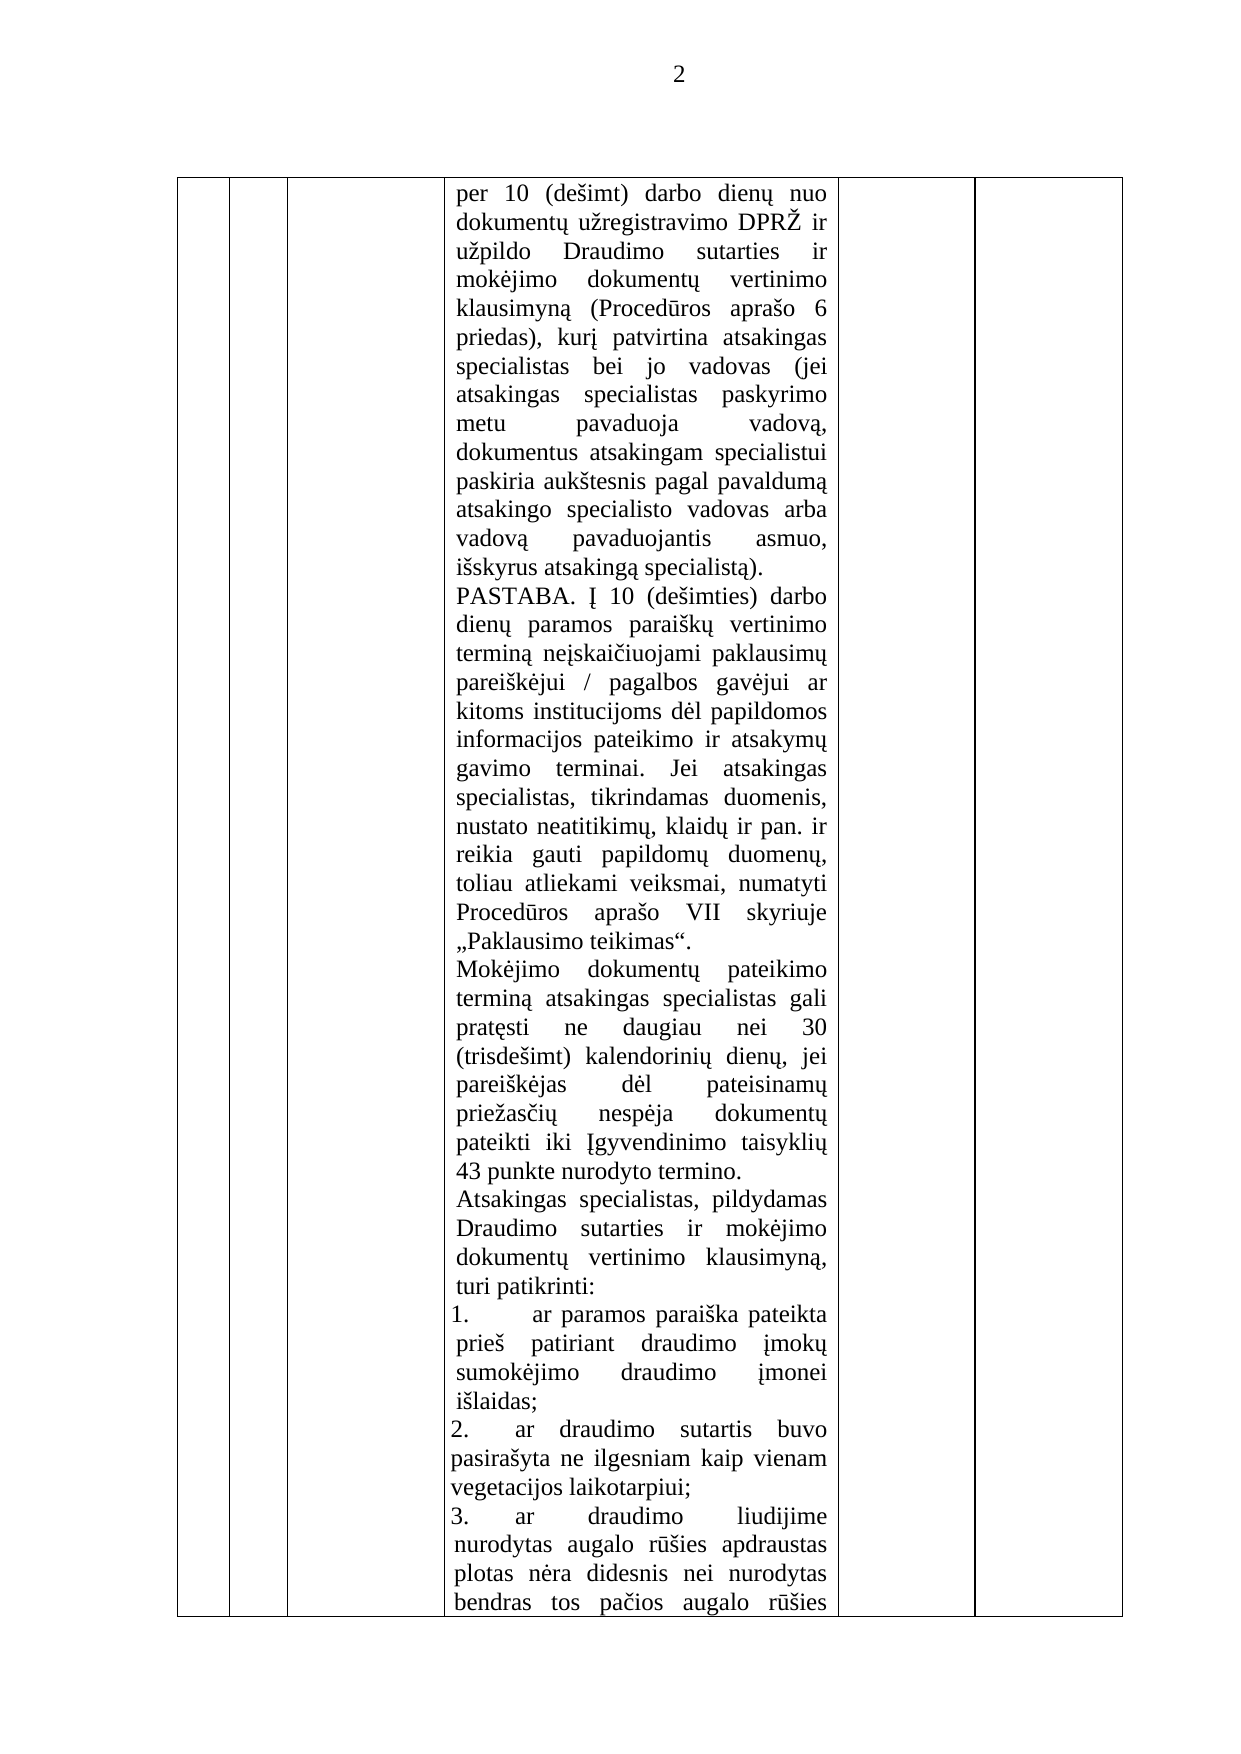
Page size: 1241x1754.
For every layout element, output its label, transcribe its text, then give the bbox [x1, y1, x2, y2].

table_header [230, 178, 287, 1616]
table_header [839, 178, 974, 1616]
table_header [178, 178, 229, 1616]
table_header [288, 178, 444, 1616]
table_header [976, 178, 1122, 1616]
table_header per 10 (dešimt) darbo dienų nuo dokumentų užregistravimo DPRŽ ir užpildo Draudimo sutarties ir mokėjimo dokumentų vertinimo klausimyną (Procedūros aprašo 6 priedas), kurį patvirtina atsakingas specialistas bei jo vadovas (jei atsakingas specialistas paskyrimo metu pavaduoja vadovą, dokumentus atsakingam specialistui paskiria aukštesnis pagal pavaldumą atsakingo specialisto vadovas arba vadovą pavaduojantis asmuo, išskyrus atsakingą specialistą). PASTABA. Į 10 (dešimties) darbo dienų paramos paraiškų vertinimo terminą neįskaičiuojami paklausimų pareiškėjui / pagalbos gavėjui ar kitoms institucijoms dėl papildomos informacijos pateikimo ir atsakymų gavimo terminai. Jei atsakingas specialistas, tikrindamas duomenis, nustato neatitikimų, klaidų ir pan. ir reikia gauti papildomų duomenų, toliau atliekami veiksmai, numatyti Procedūros aprašo VII skyriuje „Paklausimo teikimas“. Mokėjimo dokumentų pateikimo terminą atsakingas specialistas gali pratęsti ne daugiau nei 30 (trisdešimt) kalendorinių dienų, jei pareiškėjas dėl pateisinamų priežasčių nespėja dokumentų pateikti iki Įgyvendinimo taisyklių 43 punkte nurodyto termino. Atsakingas specialistas, pildydamas Draudimo sutarties ir mokėjimo dokumentų vertinimo klausimyną, turi patikrinti: 1. ar paramos paraiška pateikta prieš patiriant draudimo įmokų sumokėjimo draudimo įmonei išlaidas; 2. ar draudimo sutartis buvo pasirašyta ne ilgesniam kaip vienam vegetacijos laikotarpiui; 3. ar draudimo liudijime nurodytas augalo rūšies apdraustas plotas nėra didesnis nei nurodytas bendras tos pačios augalo rūšies [445, 178, 838, 1616]
